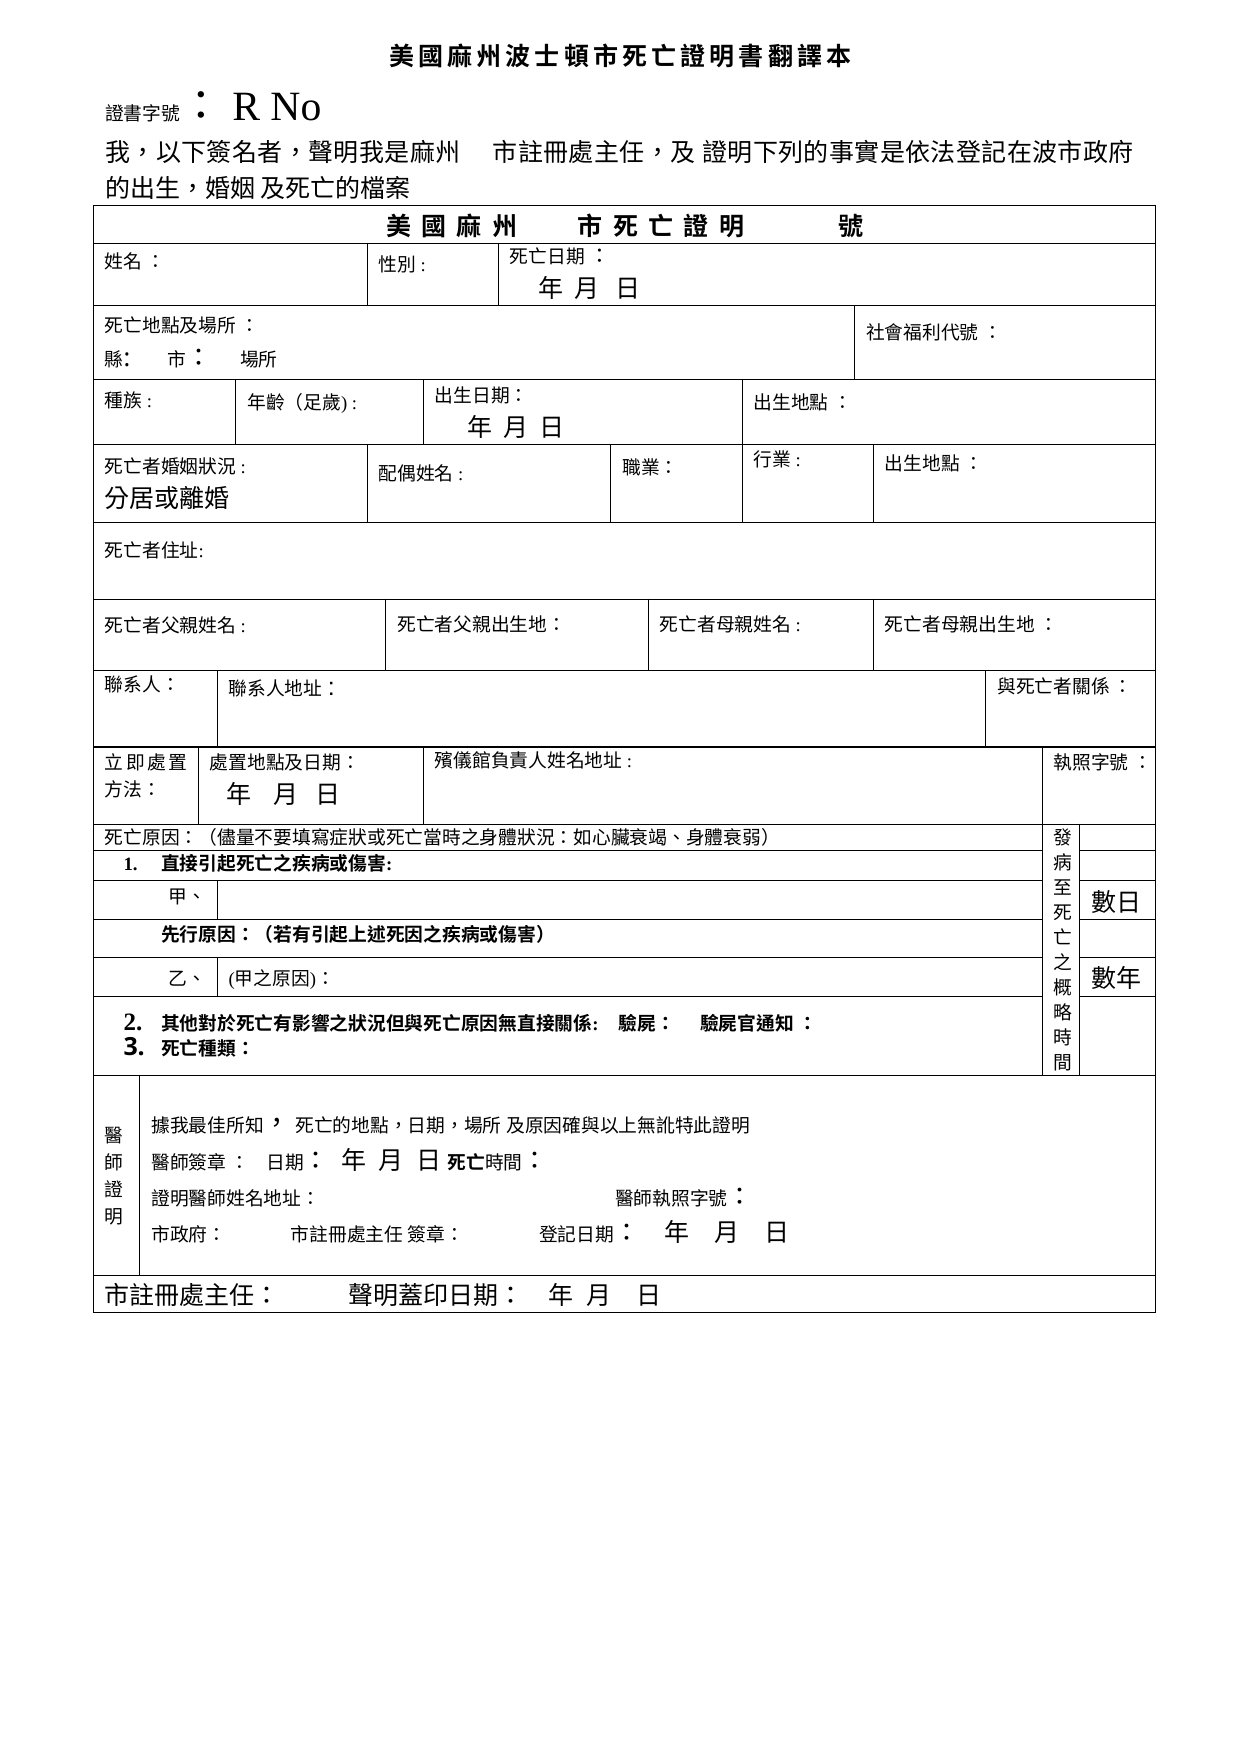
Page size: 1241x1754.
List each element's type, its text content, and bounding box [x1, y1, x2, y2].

table_cell 姓名 ： [94, 244, 367, 305]
table_cell 數日 [1080, 881, 1155, 919]
table_cell [1080, 997, 1155, 1074]
table_cell 死亡者母親出生地 ： [874, 600, 1155, 670]
table_cell 配偶姓名 : [368, 445, 610, 522]
table_cell 死亡地點及場所 ： 縣: 市： 場所 [94, 306, 854, 379]
table_cell 出生日期： 年 月 日 [424, 380, 742, 444]
table_cell 死亡者母親姓名 : [649, 600, 873, 670]
table_cell 處置地點及日期： 年 月 日 [199, 748, 423, 823]
table_cell 死亡原因：（儘量不要填寫症狀或死亡當時之身體狀況：如心臟衰竭、身體衰弱） [94, 825, 1042, 849]
table_cell 其他對於死亡有影響之狀況但與死亡原因無直接關係: 驗屍： 驗屍官通知 ： 死亡種類： [94, 997, 1042, 1074]
table_cell 行業 : [743, 445, 873, 522]
table_cell 執照字號 ： [1043, 748, 1155, 823]
table_cell 出生地點 ： [874, 445, 1155, 522]
table_cell 出生地點 ： [743, 380, 1155, 444]
table_cell 殯儀館負責人姓名地址 : [424, 748, 1042, 823]
table_cell 乙、 [94, 958, 217, 996]
table_cell 社會福利代號 ： [855, 306, 1155, 379]
table_cell [218, 881, 1042, 919]
table_cell (甲之原因)： [218, 958, 1042, 996]
table_cell 死亡者住址: [94, 523, 1155, 598]
table_cell 死亡者父親姓名 : [94, 600, 385, 670]
table_cell 市註冊處主任： 聲明蓋印日期： 年 月 日 [94, 1276, 1155, 1312]
table_cell 職業： [611, 445, 742, 522]
table_cell [1080, 825, 1155, 849]
table_cell 種族 : [94, 380, 235, 444]
table_cell 醫師證明 [94, 1076, 139, 1274]
table_cell 死亡者婚姻狀況 : 分居或離婚 [94, 445, 367, 522]
text 美國麻州波士頓市死亡證明書翻譯本 [105, 36, 1135, 72]
table_cell [1080, 851, 1155, 880]
table_header 美國麻州 市死亡證明 號 [94, 206, 1155, 242]
table_cell 年齡（足歲) : [236, 380, 423, 444]
text 我，以下簽名者，聲明我是麻州 市註冊處主任，及 證明下列的事實是依法登記在波市政府的出生，婚姻 及死亡的檔案 [105, 133, 1135, 205]
table_cell 聯系人地址 : [218, 671, 985, 746]
table_cell 甲、 [94, 881, 217, 919]
table_cell 性別 : [368, 244, 498, 305]
table_cell 聯系人： [94, 671, 217, 746]
table_cell 先行原因：（若有引起上述死因之疾病或傷害） [94, 920, 1042, 957]
text 證書字號： R No [105, 72, 1135, 133]
table_cell 立即處置方法： [94, 748, 198, 823]
table_cell 死亡者父親出生地： [386, 600, 648, 670]
table_cell 與死亡者關係 ： [986, 671, 1155, 746]
table_cell 直接引起死亡之疾病或傷害: [94, 851, 1042, 880]
table_cell [1080, 920, 1155, 957]
table_cell 死亡日期 ： 年 月 日 [499, 244, 1155, 305]
table_cell 據我最佳所知， 死亡的地點，日期，場所 及原因確與以上無訛特此證明 醫師簽章 ： 日期： 年 月 日 死亡時間： 證明醫師姓名地址： 醫師執照字號： 市政府： 市註冊處主任 簽章： 登記日期： 年 月 日 [140, 1076, 1155, 1274]
table_cell 數年 [1080, 958, 1155, 996]
table_cell 發病至死亡之概略時間 [1043, 825, 1079, 1074]
